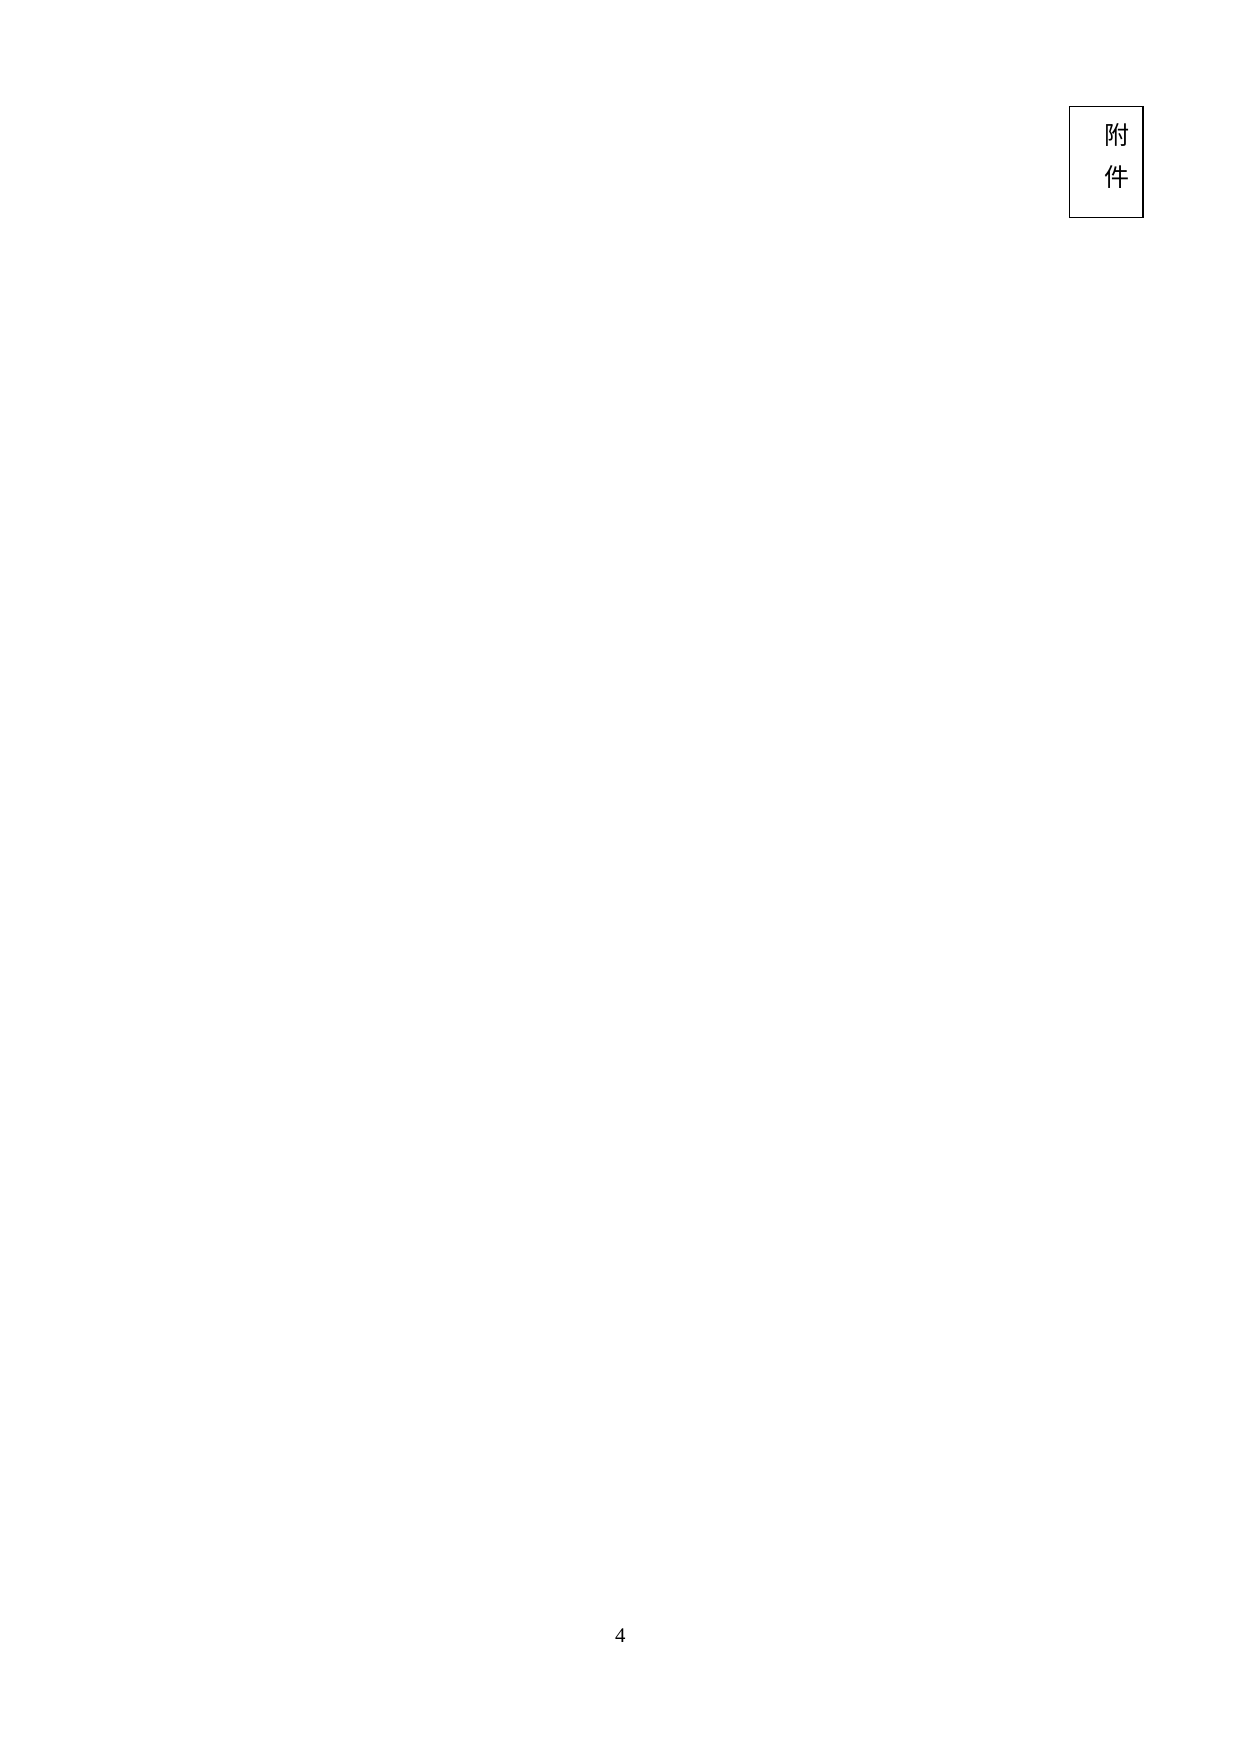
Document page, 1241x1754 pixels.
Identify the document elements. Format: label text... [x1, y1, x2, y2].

text 附 件 [1098, 122, 1135, 202]
